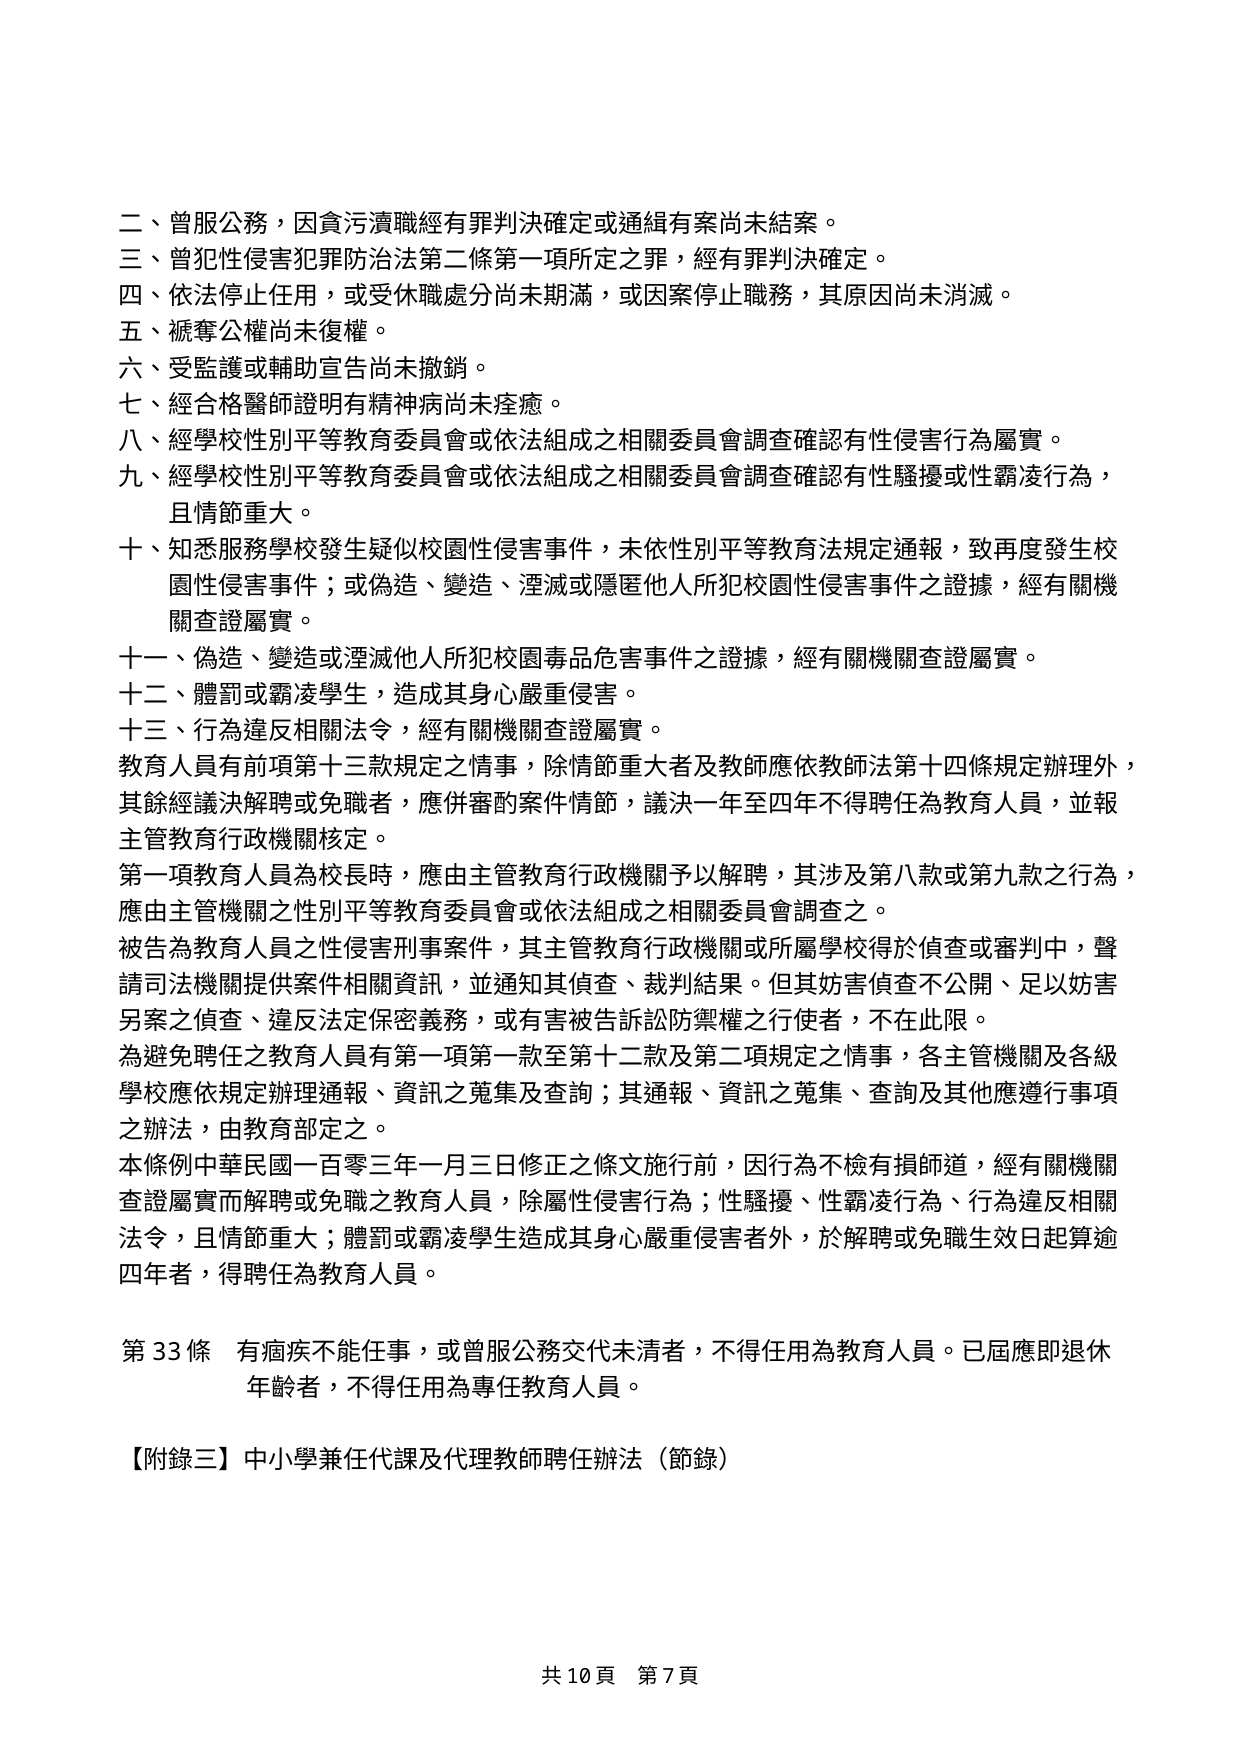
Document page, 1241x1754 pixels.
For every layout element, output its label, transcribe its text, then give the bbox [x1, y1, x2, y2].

text 五、褫奪公權尚未復權。 [118, 312, 1122, 348]
text 二、曾服公務，因貪污瀆職經有罪判決確定或通緝有案尚未結案。 [118, 203, 1122, 239]
text 十三、行為違反相關法令，經有關機關查證屬實。 [118, 711, 1122, 747]
text 三、曾犯性侵害犯罪防治法第二條第一項所定之罪，經有罪判決確定。 [118, 239, 1122, 276]
text 第33條 有痼疾不能任事，或曾服公務交代未清者，不得任用為教育人員。已屆應即退休年齡者，不得任用為專任教育人員。 [122, 1331, 1122, 1404]
text 為避免聘任之教育人員有第一項第一款至第十二款及第二項規定之情事，各主管機關及各級學校應依規定辦理通報、資訊之蒐集及查詢；其通報、資訊之蒐集、查詢及其他應遵行事項之辦法，由教育部定之。 [118, 1037, 1122, 1146]
text 第一項教育人員為校長時，應由主管教育行政機關予以解聘，其涉及第八款或第九款之行為，應由主管機關之性別平等教育委員會或依法組成之相關委員會調查之。 [118, 856, 1122, 928]
text 十二、體罰或霸凌學生，造成其身心嚴重侵害。 [118, 674, 1122, 711]
text 【附錄三】中小學兼任代課及代理教師聘任辦法（節錄） [118, 1438, 1122, 1476]
text 十、知悉服務學校發生疑似校園性侵害事件，未依性別平等教育法規定通報，致再度發生校園性侵害事件；或偽造、變造、湮滅或隱匿他人所犯校園性侵害事件之證據，經有關機關查證屬實。 [118, 529, 1122, 638]
text 六、受監護或輔助宣告尚未撤銷。 [118, 348, 1122, 384]
text 九、經學校性別平等教育委員會或依法組成之相關委員會調查確認有性騷擾或性霸凌行為，且情節重大。 [118, 457, 1122, 529]
text 被告為教育人員之性侵害刑事案件，其主管教育行政機關或所屬學校得於偵查或審判中，聲請司法機關提供案件相關資訊，並通知其偵查、裁判結果。但其妨害偵查不公開、足以妨害另案之偵查、違反法定保密義務，或有害被告訴訟防禦權之行使者，不在此限。 [118, 928, 1122, 1037]
text 八、經學校性別平等教育委員會或依法組成之相關委員會調查確認有性侵害行為屬實。 [118, 421, 1122, 457]
text 本條例中華民國一百零三年一月三日修正之條文施行前，因行為不檢有損師道，經有關機關查證屬實而解聘或免職之教育人員，除屬性侵害行為；性騷擾、性霸凌行為、行為違反相關法令，且情節重大；體罰或霸凌學生造成其身心嚴重侵害者外，於解聘或免職生效日起算逾四年者，得聘任為教育人員。 [118, 1146, 1122, 1291]
text 十一、偽造、變造或湮滅他人所犯校園毒品危害事件之證據，經有關機關查證屬實。 [118, 638, 1122, 674]
text 七、經合格醫師證明有精神病尚未痊癒。 [118, 384, 1122, 421]
text 教育人員有前項第十三款規定之情事，除情節重大者及教師應依教師法第十四條規定辦理外，其餘經議決解聘或免職者，應併審酌案件情節，議決一年至四年不得聘任為教育人員，並報主管教育行政機關核定。 [118, 747, 1122, 856]
text 四、依法停止任用，或受休職處分尚未期滿，或因案停止職務，其原因尚未消滅。 [118, 276, 1122, 312]
